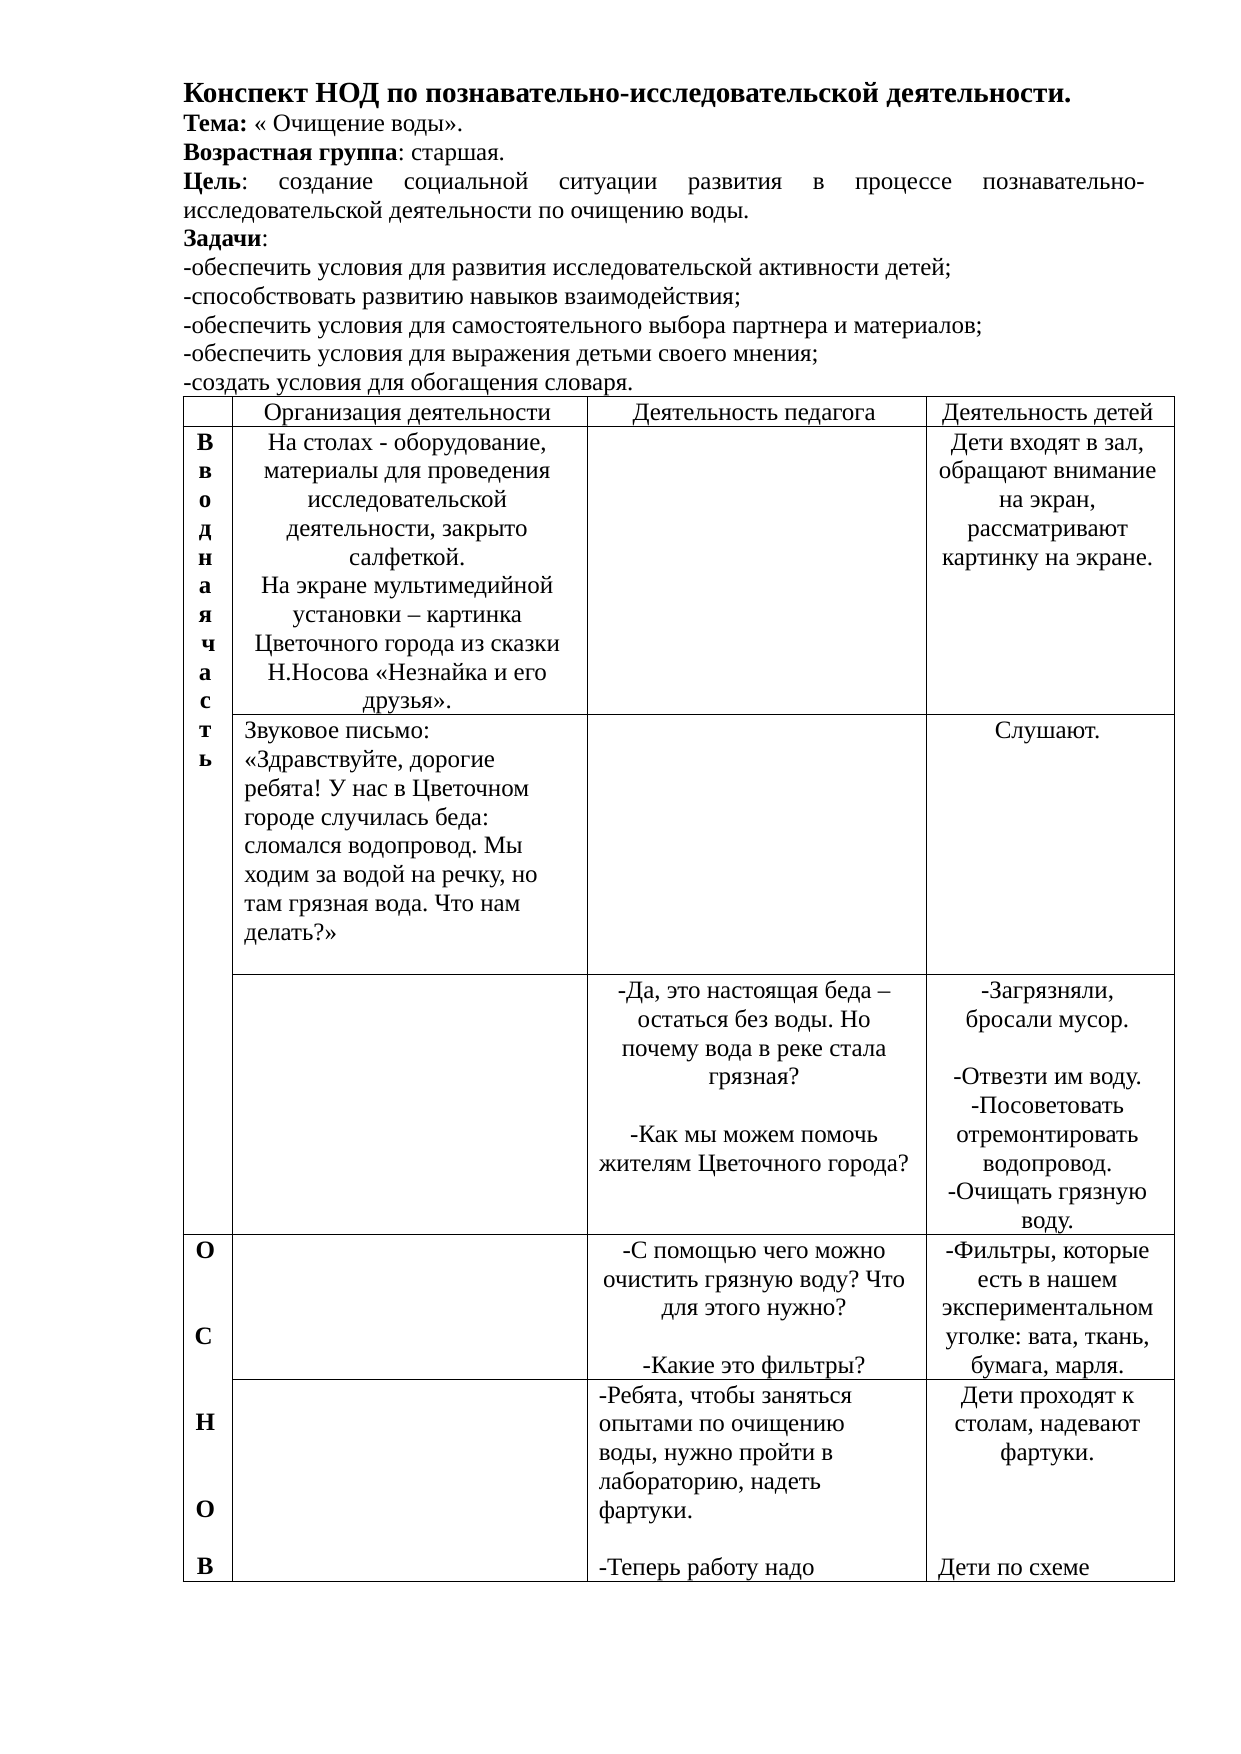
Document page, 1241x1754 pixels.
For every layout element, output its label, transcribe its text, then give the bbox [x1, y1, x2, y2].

table_cell -С помощью чего можно очистить грязную воду? Что для этого нужно? -Какие это фильтры? [588, 1235, 926, 1379]
table_cell -Загрязняли, бросали мусор. -Отвезти им воду. -Посоветовать отремонтировать водопровод. -Очищать грязную воду. [927, 975, 1174, 1234]
table_cell -Ребята, чтобы заняться опытами по очищению воды, нужно пройти в лабораторию, надеть фартуки. -Теперь работу надо [588, 1380, 926, 1581]
table_cell Слушают. [927, 715, 1174, 974]
text Задачи: [183, 223, 1146, 252]
table_cell Звуковое письмо: «Здравствуйте, дорогие ребята! У нас в Цветочном городе случилась беда: сломался водопровод. Мы ходим за водой на речку, но там грязная вода. Что нам делать?» [233, 715, 587, 974]
table_cell -Фильтры, которые есть в нашем экспериментальном уголке: вата, ткань, бумага, марля. [927, 1235, 1174, 1379]
text -способствовать развитию навыков взаимодействия; [183, 281, 1146, 310]
text Конспект НОД по познавательно-исследовательской деятельности. [183, 75, 1146, 108]
text -обеспечить условия для выражения детьми своего мнения; [183, 338, 1146, 367]
table_header Деятельность педагога [588, 397, 926, 426]
table_header [184, 397, 232, 426]
table_cell На столах - оборудование, материалы для проведения исследовательской деятельности, закрыто салфеткой. На экране мультимедийной установки – картинка Цветочного города из сказки Н.Носова «Незнайка и его друзья». [233, 427, 587, 714]
table_cell [233, 1380, 587, 1581]
table_cell Вводна я часть [184, 427, 232, 1234]
table_cell [233, 975, 587, 1234]
text Возрастная группа: старшая. [183, 137, 1146, 166]
table_cell Дети проходят к столам, надевают фартуки. Дети по схеме [927, 1380, 1174, 1581]
text -обеспечить условия для самостоятельного выбора партнера и материалов; [183, 310, 1146, 338]
table_cell [588, 715, 926, 974]
text Тема: « Очищение воды». [183, 108, 1146, 137]
table_cell [588, 427, 926, 714]
table_header Деятельность детей [927, 397, 1174, 426]
text -создать условия для обогащения словаря. [183, 367, 1146, 396]
table_header Организация деятельности [233, 397, 587, 426]
table_cell [233, 1235, 587, 1379]
table_cell О С Н О В [184, 1235, 232, 1581]
text Цель: создание социальной ситуации развития в процессе познавательно-исследовательской деятельности по очищению воды. [183, 166, 1146, 223]
table_cell -Да, это настоящая беда – остаться без воды. Но почему вода в реке стала грязная? -Как мы можем помочь жителям Цветочного города? [588, 975, 926, 1234]
table_cell Дети входят в зал, обращают внимание на экран, рассматривают картинку на экране. [927, 427, 1174, 714]
text -обеспечить условия для развития исследовательской активности детей; [183, 252, 1146, 281]
